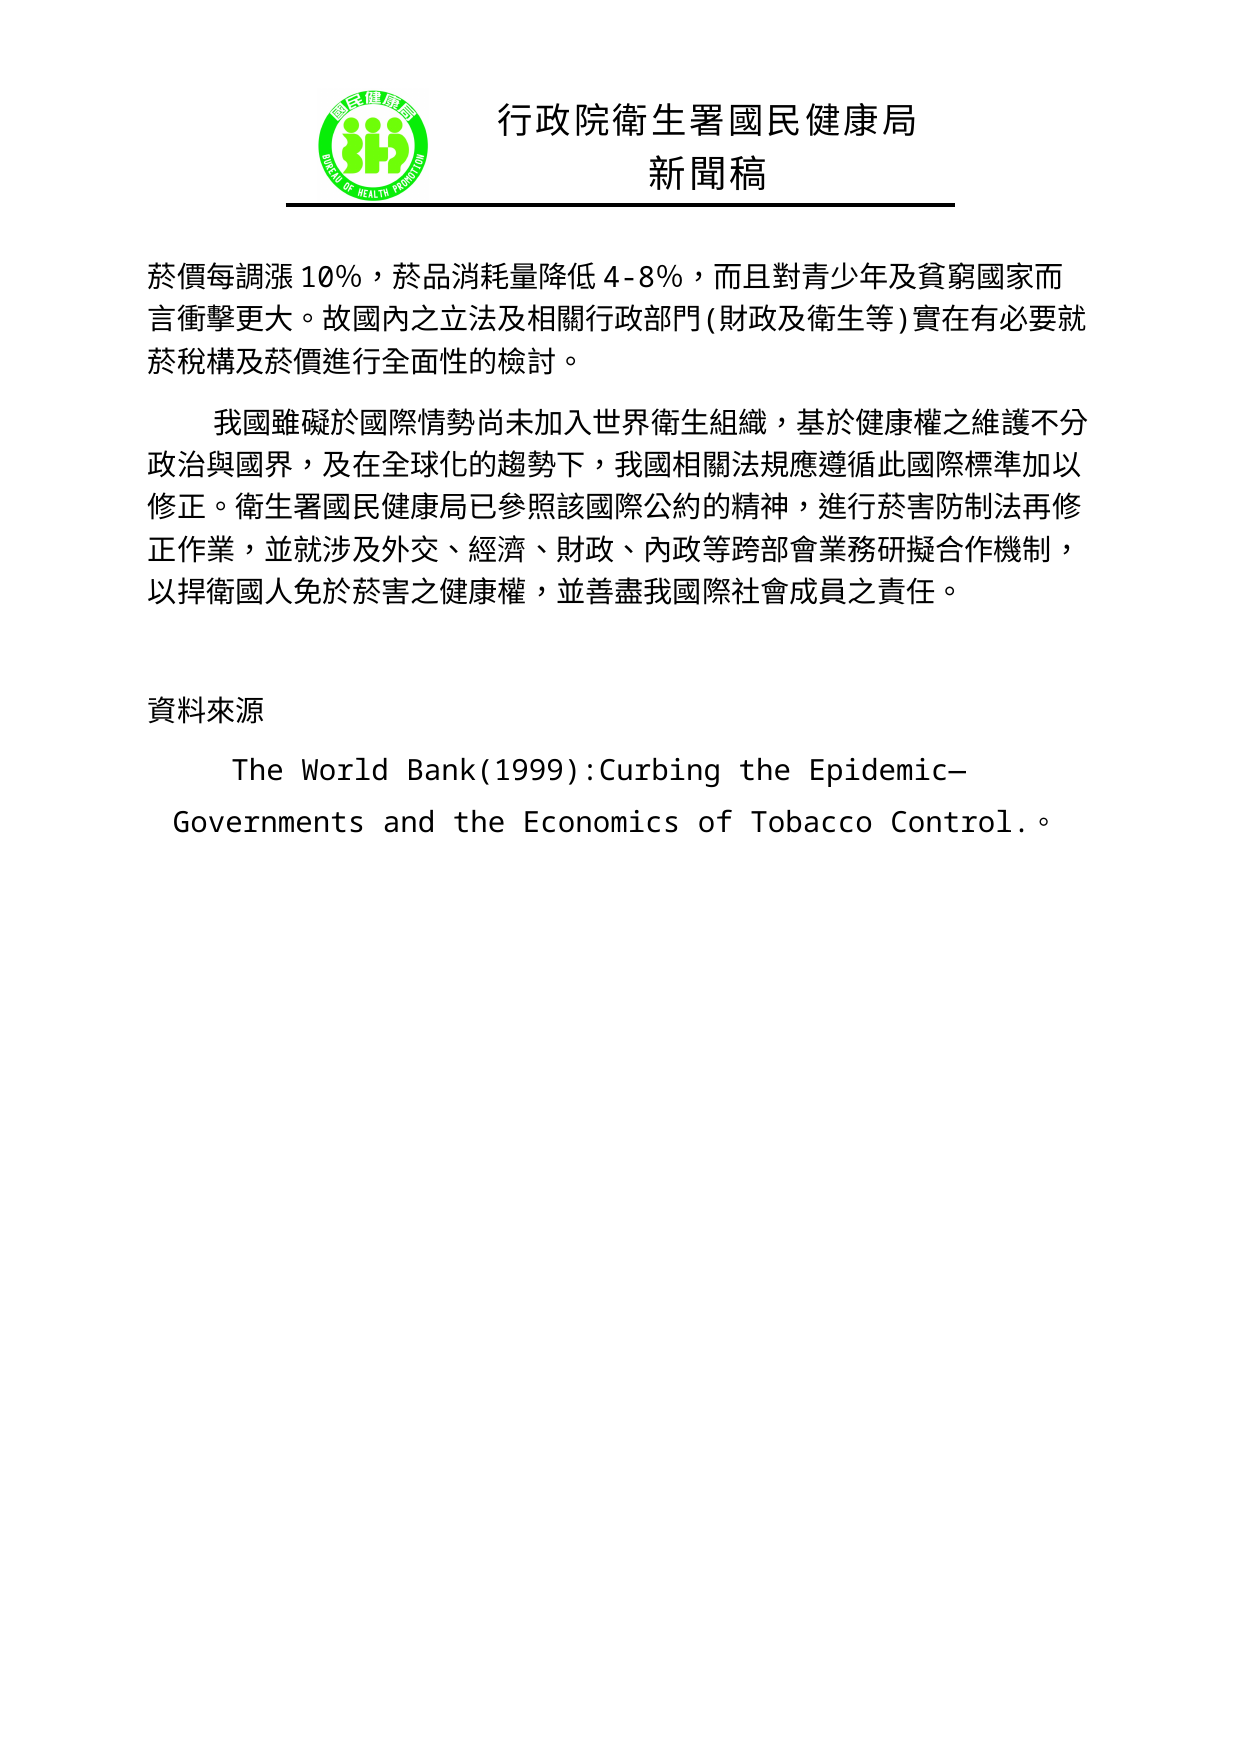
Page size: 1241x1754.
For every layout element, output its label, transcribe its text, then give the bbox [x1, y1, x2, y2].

text 我國雖礙於國際情勢尚未加入世界衛生組織，基於健康權之維護不分政治與國界，及在全球化的趨勢下，我國相關法規應遵循此國際標準加以修正。衛生署國民健康局已參照該國際公約的精神，進行菸害防制法再修正作業，並就涉及外交、經濟、財政、內政等跨部會業務研擬合作機制，以捍衛國人免於菸害之健康權，並善盡我國際社會成員之責任。 [148, 399, 1092, 611]
text The World Bank(1999):Curbing the Epidemic—Governments and the Economics of Tobacco Control.。 [173, 749, 1067, 841]
text 資料來源 [148, 688, 1092, 730]
text 菸價每調漲10％，菸品消耗量降低4-8％，而且對青少年及貧窮國家而言衝擊更大。故國內之立法及相關行政部門(財政及衛生等)實在有必要就菸稅構及菸價進行全面性的檢討。 [148, 253, 1092, 381]
